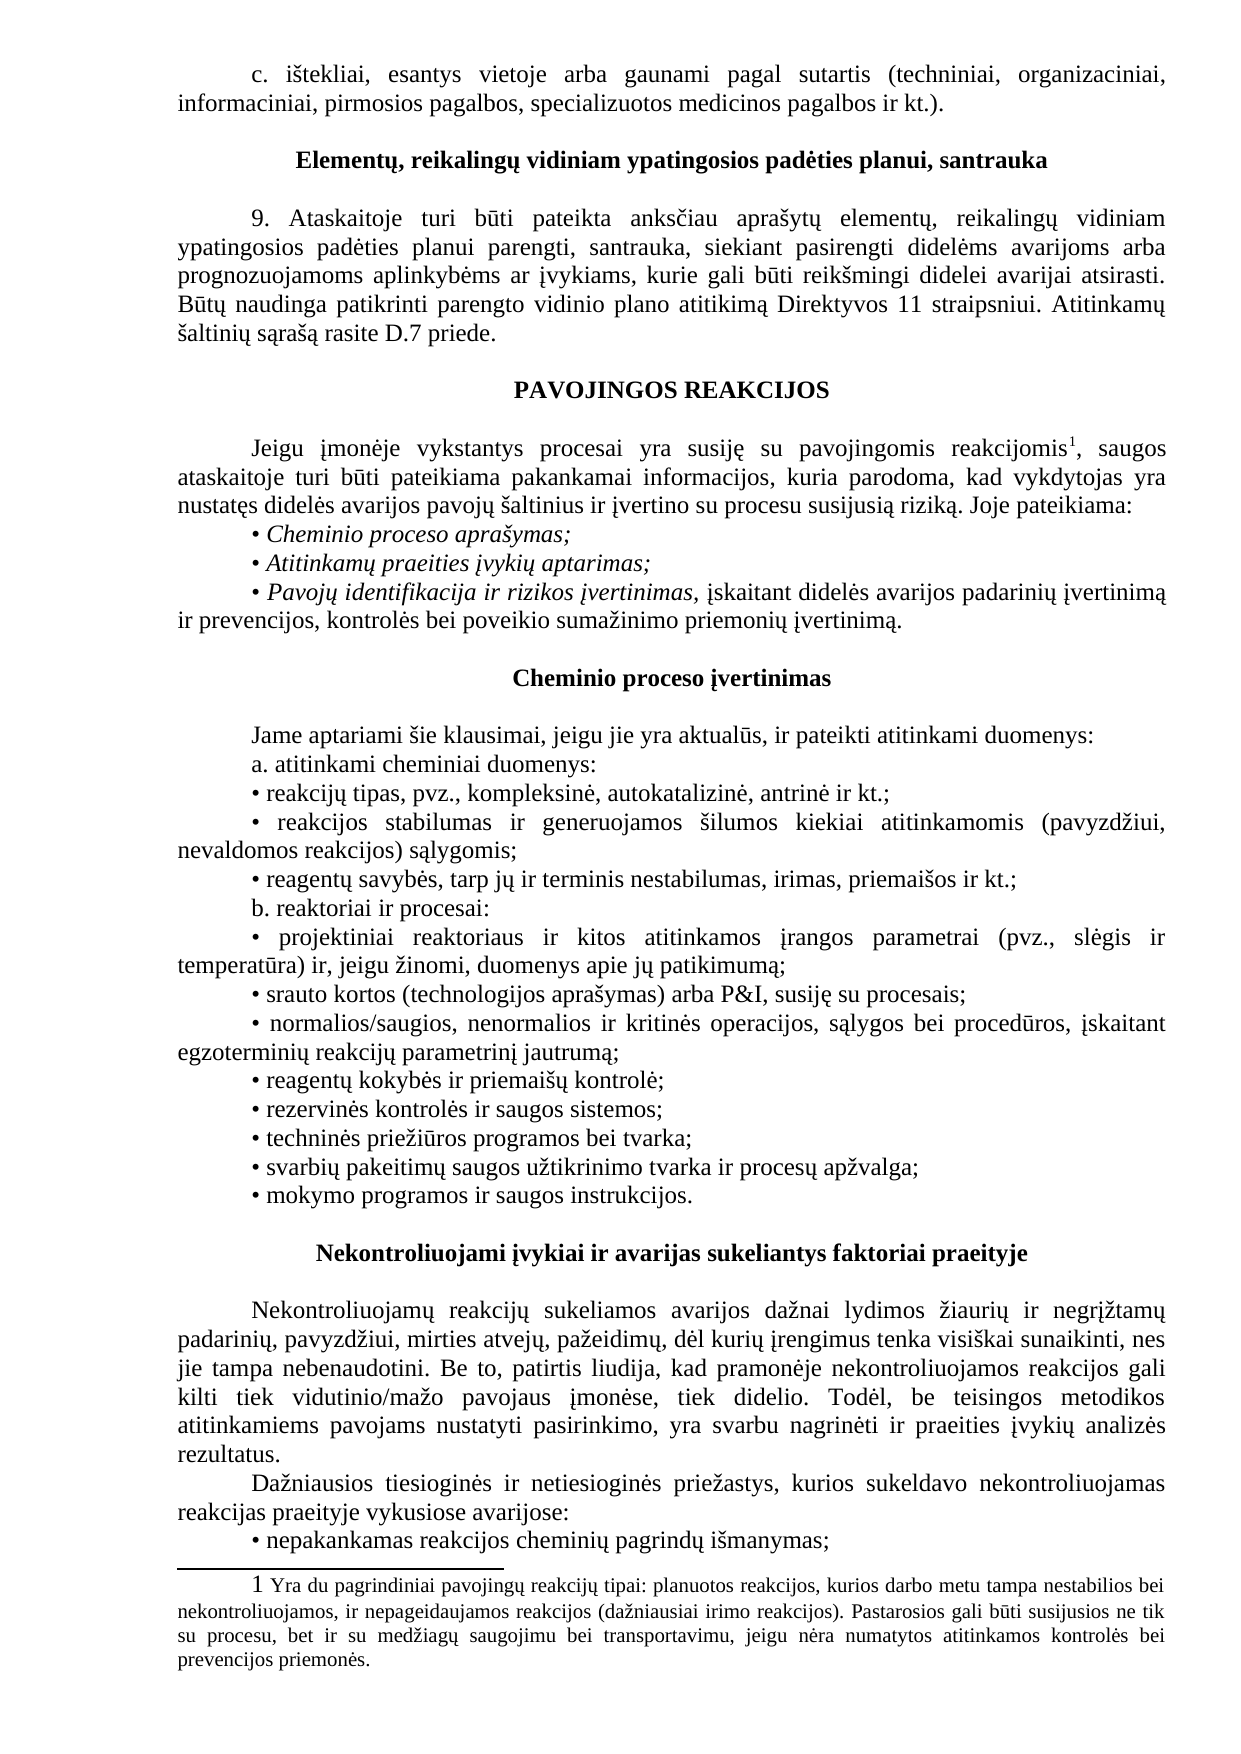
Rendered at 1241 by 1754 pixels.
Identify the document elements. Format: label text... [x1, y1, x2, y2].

text • reakcijų tipas, pvz., kompleksinė, autokatalizinė, antrinė ir kt.; [177, 778, 1166, 807]
text Jeigu įmonėje vykstantys procesai yra susiję su pavojingomis reakcijomis, saugos ataskaitoje turi būti pateikiama pakankamai informacijos, kuria parodoma, kad vykdytojas yra nustatęs didelės avarijos pavojų šaltinius ir įvertino su procesu susijusią riziką. Joje pateikiama: [177, 433, 1166, 519]
text • Cheminio proceso aprašymas; [177, 519, 1166, 548]
text • mokymo programos ir saugos instrukcijos. [177, 1180, 1166, 1209]
text 9. Ataskaitoje turi būti pateikta anksčiau aprašytų elementų, reikalingų vidiniam ypatingosios padėties planui parengti, santrauka, siekiant pasirengti didelėms avarijoms arba prognozuojamoms aplinkybėms ar įvykiams, kurie gali būti reikšmingi didelei avarijai atsirasti. Būtų naudinga patikrinti parengto vidinio plano atitikimą Direktyvos 11 straipsniui. Atitinkamų šaltinių sąrašą rasite D.7 priede. [177, 203, 1166, 347]
text Pavojingos reakcijos [177, 375, 1166, 404]
text • svarbių pakeitimų saugos užtikrinimo tvarka ir procesų apžvalga; [177, 1152, 1166, 1180]
text b. reaktoriai ir procesai: [177, 893, 1166, 922]
text • reakcijos stabilumas ir generuojamos šilumos kiekiai atitinkamomis (pavyzdžiui, nevaldomos reakcijos) sąlygomis; [177, 807, 1166, 864]
text • normalios/saugios, nenormalios ir kritinės operacijos, sąlygos bei procedūros, įskaitant egzoterminių reakcijų parametrinį jautrumą; [177, 1008, 1166, 1065]
text Elementų, reikalingų vidiniam ypatingosios padėties planui, santrauka [177, 145, 1166, 174]
text • Pavojų identifikacija ir rizikos įvertinimas, įskaitant didelės avarijos padarinių įvertinimą ir prevencijos, kontrolės bei poveikio sumažinimo priemonių įvertinimą. [177, 577, 1166, 634]
text Jame aptariami šie klausimai, jeigu jie yra aktualūs, ir pateikti atitinkami duomenys: [177, 720, 1166, 749]
text Cheminio proceso įvertinimas [177, 663, 1166, 692]
text • Atitinkamų praeities įvykių aptarimas; [177, 548, 1166, 577]
text Yra du pagrindiniai pavojingų reakcijų tipai: planuotos reakcijos, kurios darbo metu tampa nestabilios bei nekontroliuojamos, ir nepageidaujamos reakcijos (dažniausiai irimo reakcijos). Pastarosios gali būti susijusios ne tik su procesu, bet ir su medžiagų saugojimu bei transportavimu, jeigu nėra numatytos atitinkamos kontrolės bei prevencijos priemonės. [177, 1569, 1166, 1671]
text Nekontroliuojamų reakcijų sukeliamos avarijos dažnai lydimos žiaurių ir negrįžtamų padarinių, pavyzdžiui, mirties atvejų, pažeidimų, dėl kurių įrengimus tenka visiškai sunaikinti, nes jie tampa nebenaudotini. Be to, patirtis liudija, kad pramonėje nekontroliuojamos reakcijos gali kilti tiek vidutinio/mažo pavojaus įmonėse, tiek didelio. Todėl, be teisingos metodikos atitinkamiems pavojams nustatyti pasirinkimo, yra svarbu nagrinėti ir praeities įvykių analizės rezultatus. [177, 1295, 1166, 1468]
text c. ištekliai, esantys vietoje arba gaunami pagal sutartis (techniniai, organizaciniai, informaciniai, pirmosios pagalbos, specializuotos medicinos pagalbos ir kt.). [177, 59, 1166, 117]
text • reagentų kokybės ir priemaišų kontrolė; [177, 1065, 1166, 1094]
text • nepakankamas reakcijos cheminių pagrindų išmanymas; [177, 1525, 1166, 1554]
text a. atitinkami cheminiai duomenys: [177, 749, 1166, 778]
text Nekontroliuojami įvykiai ir avarijas sukeliantys faktoriai praeityje [177, 1238, 1166, 1267]
text • rezervinės kontrolės ir saugos sistemos; [177, 1094, 1166, 1123]
text • reagentų savybės, tarp jų ir terminis nestabilumas, irimas, priemaišos ir kt.; [177, 864, 1166, 893]
text Dažniausios tiesioginės ir netiesioginės priežastys, kurios sukeldavo nekontroliuojamas reakcijas praeityje vykusiose avarijose: [177, 1468, 1166, 1525]
text • projektiniai reaktoriaus ir kitos atitinkamos įrangos parametrai (pvz., slėgis ir temperatūra) ir, jeigu žinomi, duomenys apie jų patikimumą; [177, 922, 1166, 979]
text • techninės priežiūros programos bei tvarka; [177, 1123, 1166, 1152]
text • srauto kortos (technologijos aprašymas) arba P&I, susiję su procesais; [177, 979, 1166, 1008]
